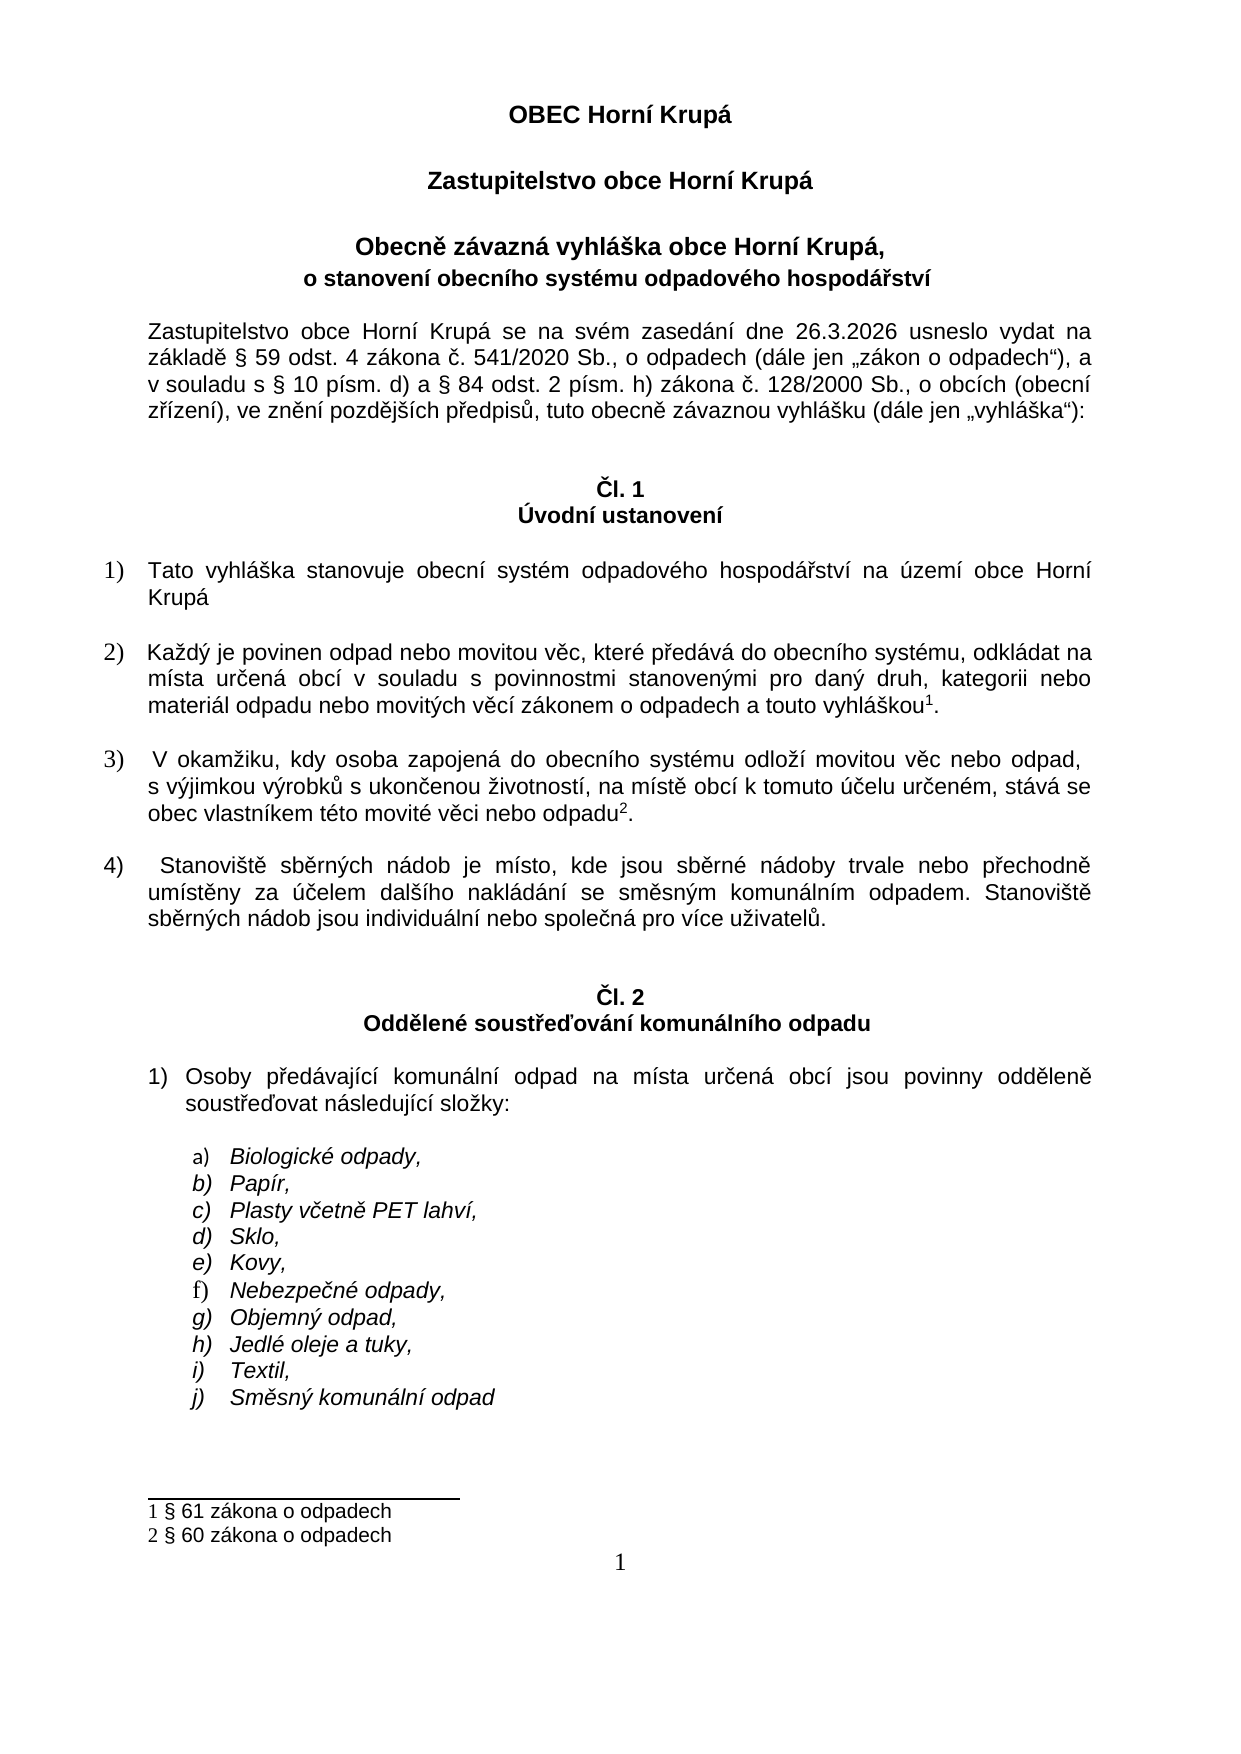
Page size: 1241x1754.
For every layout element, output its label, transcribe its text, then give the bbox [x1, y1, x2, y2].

list Plasty včetně PET lahví, [192, 1197, 1092, 1223]
list Textil, [192, 1357, 1092, 1383]
list Tato vyhláška stanovuje obecní systém odpadového hospodářství na území obce Horní Krupá [103, 555, 1092, 610]
list § 61 zákona o odpadech [148, 1499, 1092, 1523]
text Čl. 2 [148, 984, 1092, 1010]
list V okamžiku, kdy osoba zapojená do obecního systému odloží movitou věc nebo odpad, s výjimkou výrobků s ukončenou životností, na místě obcí k tomuto účelu určeném, stává se obec vlastníkem této movité věci nebo odpadu. [103, 744, 1092, 826]
list Objemný odpad, [192, 1304, 1092, 1331]
text Obecně závazná vyhláška obce Horní Krupá, [148, 232, 1092, 261]
text Čl. 1 [148, 476, 1092, 502]
list § 60 zákona o odpadech [148, 1523, 1092, 1547]
list Kovy, [192, 1249, 1092, 1276]
list Sklo, [192, 1223, 1092, 1249]
text Oddělené soustřeďování komunálního odpadu [148, 1010, 1092, 1037]
list Jedlé oleje a tuky, [192, 1331, 1092, 1357]
subtitle Úvodní ustanovení [148, 502, 1092, 529]
text Zastupitelstvo obce Horní Krupá se na svém zasedání dne 26.3.2026 usneslo vydat na základě § 59 odst. 4 zákona č. 541/2020 Sb., o odpadech (dále jen „zákon o odpadech“), a v souladu s § 10 písm. d) a § 84 odst. 2 písm. h) zákona č. 128/2000 Sb., o obcích (obecní zřízení), ve znění pozdějších předpisů, tuto obecně závaznou vyhlášku (dále jen „vyhláška“): [148, 318, 1092, 423]
list Biologické odpady, [192, 1142, 1092, 1170]
list Každý je povinen odpad nebo movitou věc, které předává do obecního systému, odkládat na místa určená obcí v souladu s povinnostmi stanovenými pro daný druh, kategorii nebo materiál odpadu nebo movitých věcí zákonem o odpadech a touto vyhláškou. [103, 637, 1092, 718]
text o stanovení obecního systému odpadového hospodářství [148, 265, 1092, 292]
list Papír, [192, 1170, 1092, 1197]
list Osoby předávající komunální odpad na místa určená obcí jsou povinny odděleně soustřeďovat následující složky: [148, 1063, 1092, 1116]
list Nebezpečné odpady, [192, 1276, 1092, 1304]
text Zastupitelstvo obce Horní Krupá [148, 166, 1092, 195]
list Směsný komunální odpad [192, 1383, 1092, 1410]
text OBEC Horní Krupá [148, 100, 1092, 129]
list Stanoviště sběrných nádob je místo, kde jsou sběrné nádoby trvale nebo přechodně umístěny za účelem dalšího nakládání se směsným komunálním odpadem. Stanoviště sběrných nádob jsou individuální nebo společná pro více uživatelů. [103, 852, 1092, 931]
